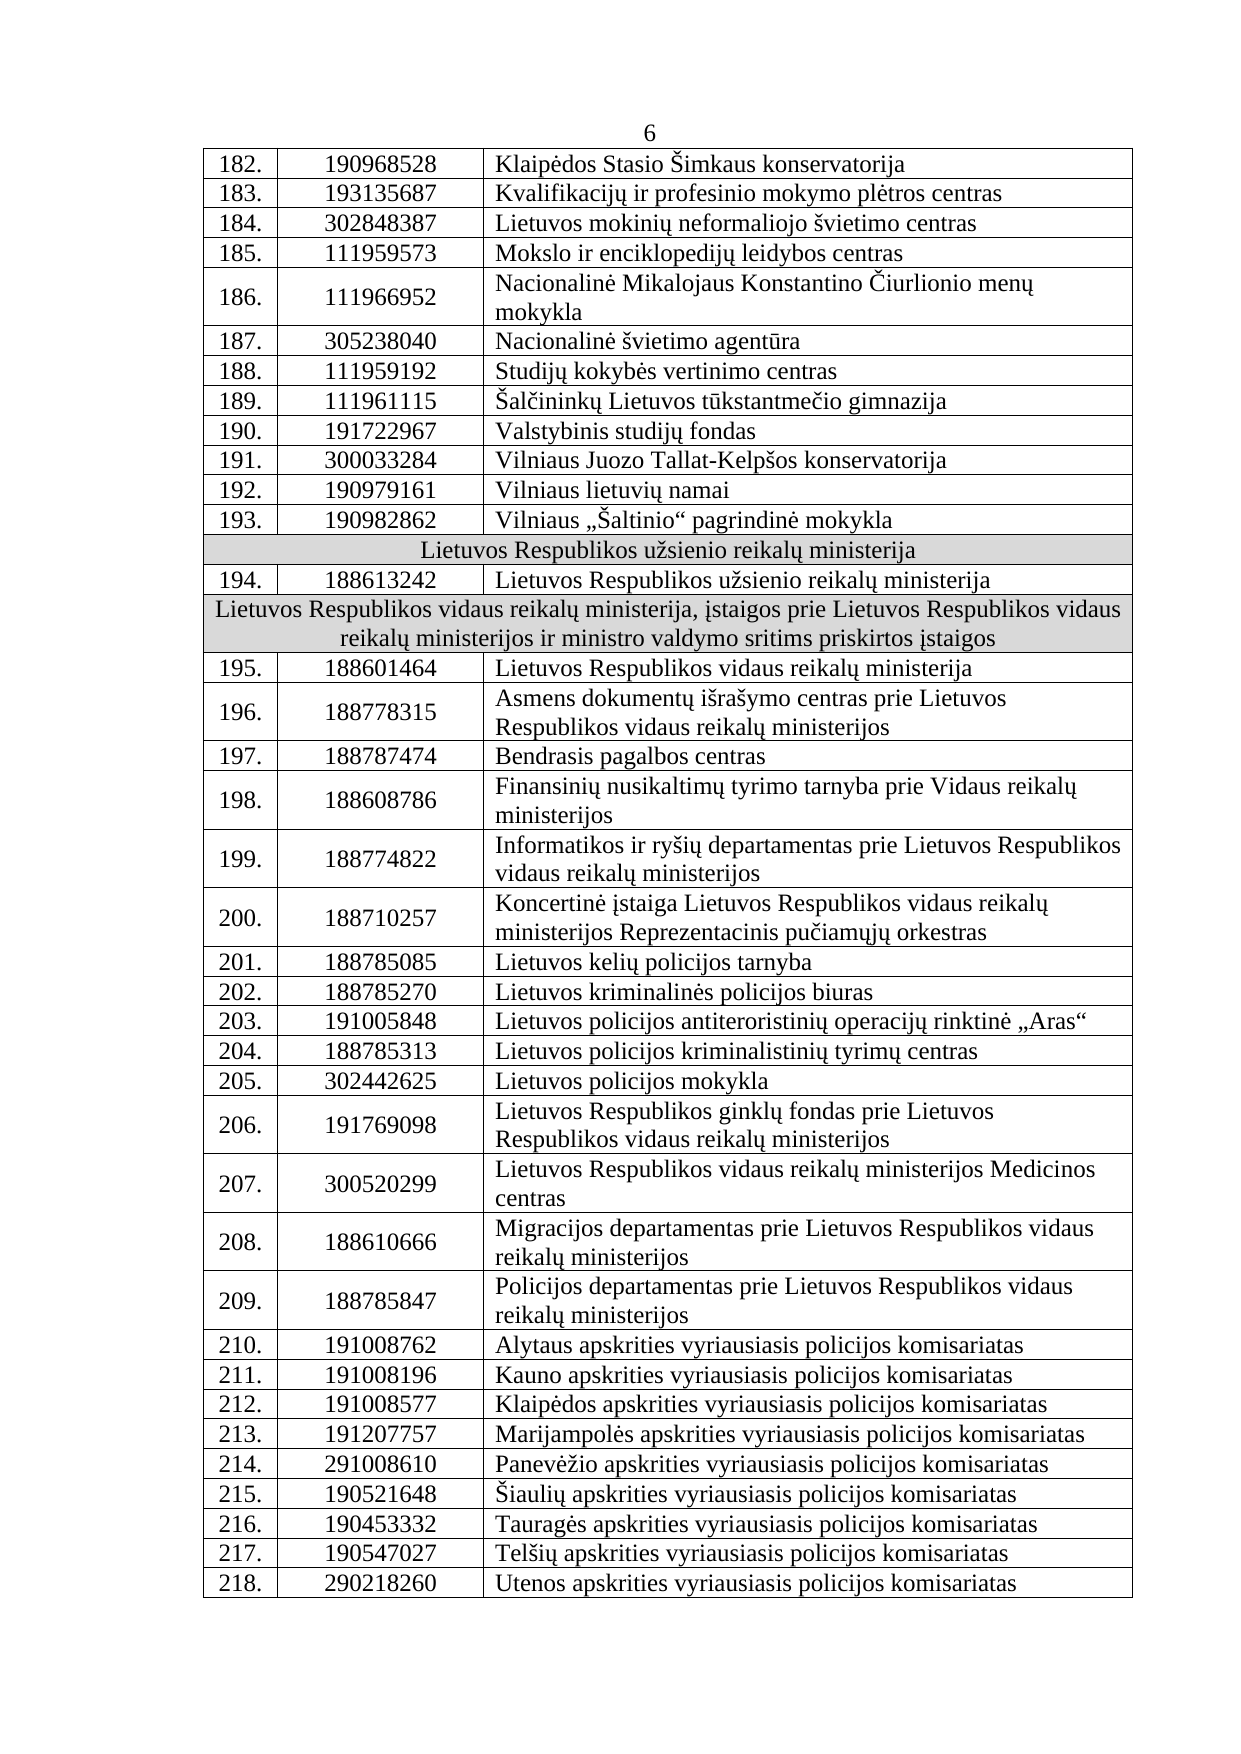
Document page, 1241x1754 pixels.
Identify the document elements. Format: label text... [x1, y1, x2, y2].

table_cell Migracijos departamentas prie Lietuvos Respublikos vidaus reikalų ministerijos [484, 1213, 1132, 1270]
table_cell 291008610 [278, 1449, 483, 1478]
table_cell 188710257 [278, 888, 483, 946]
table_cell Mokslo ir enciklopedijų leidybos centras [484, 238, 1132, 267]
table_cell Lietuvos policijos antiteroristinių operacijų rinktinė „Aras“ [484, 1006, 1132, 1035]
table_cell 188601464 [278, 653, 483, 682]
table_cell 211. [204, 1360, 277, 1388]
table_cell 215. [204, 1479, 277, 1508]
table_cell Vilniaus „Šaltinio“ pagrindinė mokykla [484, 505, 1132, 534]
table_cell Asmens dokumentų išrašymo centras prie Lietuvos Respublikos vidaus reikalų ministerijos [484, 683, 1132, 740]
table_cell 111959573 [278, 238, 483, 267]
table_cell 191769098 [278, 1096, 483, 1153]
table_cell Marijampolės apskrities vyriausiasis policijos komisariatas [484, 1419, 1132, 1448]
table_cell 188787474 [278, 741, 483, 770]
table_cell 213. [204, 1419, 277, 1448]
table_cell Utenos apskrities vyriausiasis policijos komisariatas [484, 1568, 1132, 1597]
table_cell 188774822 [278, 830, 483, 887]
table_cell 191008577 [278, 1390, 483, 1418]
table_cell 188610666 [278, 1213, 483, 1270]
table_cell 188785847 [278, 1271, 483, 1329]
table_cell 188785085 [278, 947, 483, 976]
table_cell Tauragės apskrities vyriausiasis policijos komisariatas [484, 1509, 1132, 1537]
table_cell Lietuvos Respublikos užsienio reikalų ministerija [204, 535, 1132, 564]
table_cell Lietuvos policijos mokykla [484, 1066, 1132, 1095]
table_cell 209. [204, 1271, 277, 1329]
table_cell Kauno apskrities vyriausiasis policijos komisariatas [484, 1360, 1132, 1388]
table_cell 191008762 [278, 1330, 483, 1359]
table_cell 208. [204, 1213, 277, 1270]
table_cell 190521648 [278, 1479, 483, 1508]
table_cell 187. [204, 326, 277, 355]
table_cell Telšių apskrities vyriausiasis policijos komisariatas [484, 1539, 1132, 1567]
table_cell Bendrasis pagalbos centras [484, 741, 1132, 770]
table_cell Finansinių nusikaltimų tyrimo tarnyba prie Vidaus reikalų ministerijos [484, 771, 1132, 829]
table_cell Panevėžio apskrities vyriausiasis policijos komisariatas [484, 1449, 1132, 1478]
table_cell 182. [204, 149, 277, 177]
table_cell 210. [204, 1330, 277, 1359]
table_cell 199. [204, 830, 277, 887]
table_cell Policijos departamentas prie Lietuvos Respublikos vidaus reikalų ministerijos [484, 1271, 1132, 1329]
table_cell 190979161 [278, 475, 483, 504]
table_cell 198. [204, 771, 277, 829]
table_cell 191005848 [278, 1006, 483, 1035]
table_cell Lietuvos Respublikos vidaus reikalų ministerija [484, 653, 1132, 682]
table_cell 186. [204, 268, 277, 325]
table_cell 300520299 [278, 1154, 483, 1212]
table_cell 201. [204, 947, 277, 976]
table_cell 191. [204, 446, 277, 474]
table_cell 205. [204, 1066, 277, 1095]
table_cell 188785270 [278, 977, 483, 1005]
table_cell 200. [204, 888, 277, 946]
table_cell 305238040 [278, 326, 483, 355]
table_cell 302442625 [278, 1066, 483, 1095]
table_cell 197. [204, 741, 277, 770]
table_cell 190453332 [278, 1509, 483, 1537]
table_cell 217. [204, 1539, 277, 1567]
table_cell 290218260 [278, 1568, 483, 1597]
table_cell 195. [204, 653, 277, 682]
table_cell 184. [204, 208, 277, 237]
table_cell 188778315 [278, 683, 483, 740]
table_cell 189. [204, 386, 277, 415]
table_cell Vilniaus lietuvių namai [484, 475, 1132, 504]
table_cell Lietuvos kelių policijos tarnyba [484, 947, 1132, 976]
table_cell 216. [204, 1509, 277, 1537]
table_cell 188785313 [278, 1036, 483, 1065]
table_cell 202. [204, 977, 277, 1005]
table_cell Lietuvos Respublikos užsienio reikalų ministerija [484, 565, 1132, 593]
table_cell Valstybinis studijų fondas [484, 416, 1132, 444]
table_cell 188608786 [278, 771, 483, 829]
table_cell 196. [204, 683, 277, 740]
table_cell 191207757 [278, 1419, 483, 1448]
table_cell 185. [204, 238, 277, 267]
table_cell 188. [204, 356, 277, 385]
table_cell Lietuvos Respublikos vidaus reikalų ministerija, įstaigos prie Lietuvos Respublikos vidaus reikalų ministerijos ir ministro valdymo sritims priskirtos įstaigos [204, 595, 1132, 652]
table_cell Šiaulių apskrities vyriausiasis policijos komisariatas [484, 1479, 1132, 1508]
table_cell Studijų kokybės vertinimo centras [484, 356, 1132, 385]
table_cell Šalčininkų Lietuvos tūkstantmečio gimnazija [484, 386, 1132, 415]
table_cell 191008196 [278, 1360, 483, 1388]
table_cell 190. [204, 416, 277, 444]
table_cell 194. [204, 565, 277, 593]
table_cell 193. [204, 505, 277, 534]
table_cell Kvalifikacijų ir profesinio mokymo plėtros centras [484, 179, 1132, 207]
table_cell Informatikos ir ryšių departamentas prie Lietuvos Respublikos vidaus reikalų ministerijos [484, 830, 1132, 887]
table_cell Lietuvos Respublikos ginklų fondas prie Lietuvos Respublikos vidaus reikalų ministerijos [484, 1096, 1132, 1153]
table_cell 206. [204, 1096, 277, 1153]
table_cell 183. [204, 179, 277, 207]
table_cell 190968528 [278, 149, 483, 177]
table_cell Vilniaus Juozo Tallat-Kelpšos konservatorija [484, 446, 1132, 474]
table_cell Nacionalinė švietimo agentūra [484, 326, 1132, 355]
table_cell Lietuvos mokinių neformaliojo švietimo centras [484, 208, 1132, 237]
table_cell 218. [204, 1568, 277, 1597]
table_cell Lietuvos kriminalinės policijos biuras [484, 977, 1132, 1005]
table_cell Alytaus apskrities vyriausiasis policijos komisariatas [484, 1330, 1132, 1359]
table_cell 302848387 [278, 208, 483, 237]
table_cell 111959192 [278, 356, 483, 385]
table_cell 300033284 [278, 446, 483, 474]
table_cell 193135687 [278, 179, 483, 207]
table_cell Lietuvos policijos kriminalistinių tyrimų centras [484, 1036, 1132, 1065]
table_cell 214. [204, 1449, 277, 1478]
table_cell 190547027 [278, 1539, 483, 1567]
table_cell 190982862 [278, 505, 483, 534]
table_cell 111966952 [278, 268, 483, 325]
table_cell 191722967 [278, 416, 483, 444]
table_cell 192. [204, 475, 277, 504]
table_cell 207. [204, 1154, 277, 1212]
table_cell Lietuvos Respublikos vidaus reikalų ministerijos Medicinos centras [484, 1154, 1132, 1212]
table_cell Koncertinė įstaiga Lietuvos Respublikos vidaus reikalų ministerijos Reprezentacinis pučiamųjų orkestras [484, 888, 1132, 946]
table_cell 203. [204, 1006, 277, 1035]
table_cell 111961115 [278, 386, 483, 415]
table_cell Klaipėdos apskrities vyriausiasis policijos komisariatas [484, 1390, 1132, 1418]
table_cell Nacionalinė Mikalojaus Konstantino Čiurlionio menų mokykla [484, 268, 1132, 325]
table_cell 212. [204, 1390, 277, 1418]
table_cell Klaipėdos Stasio Šimkaus konservatorija [484, 149, 1132, 177]
table_cell 188613242 [278, 565, 483, 593]
table_cell 204. [204, 1036, 277, 1065]
